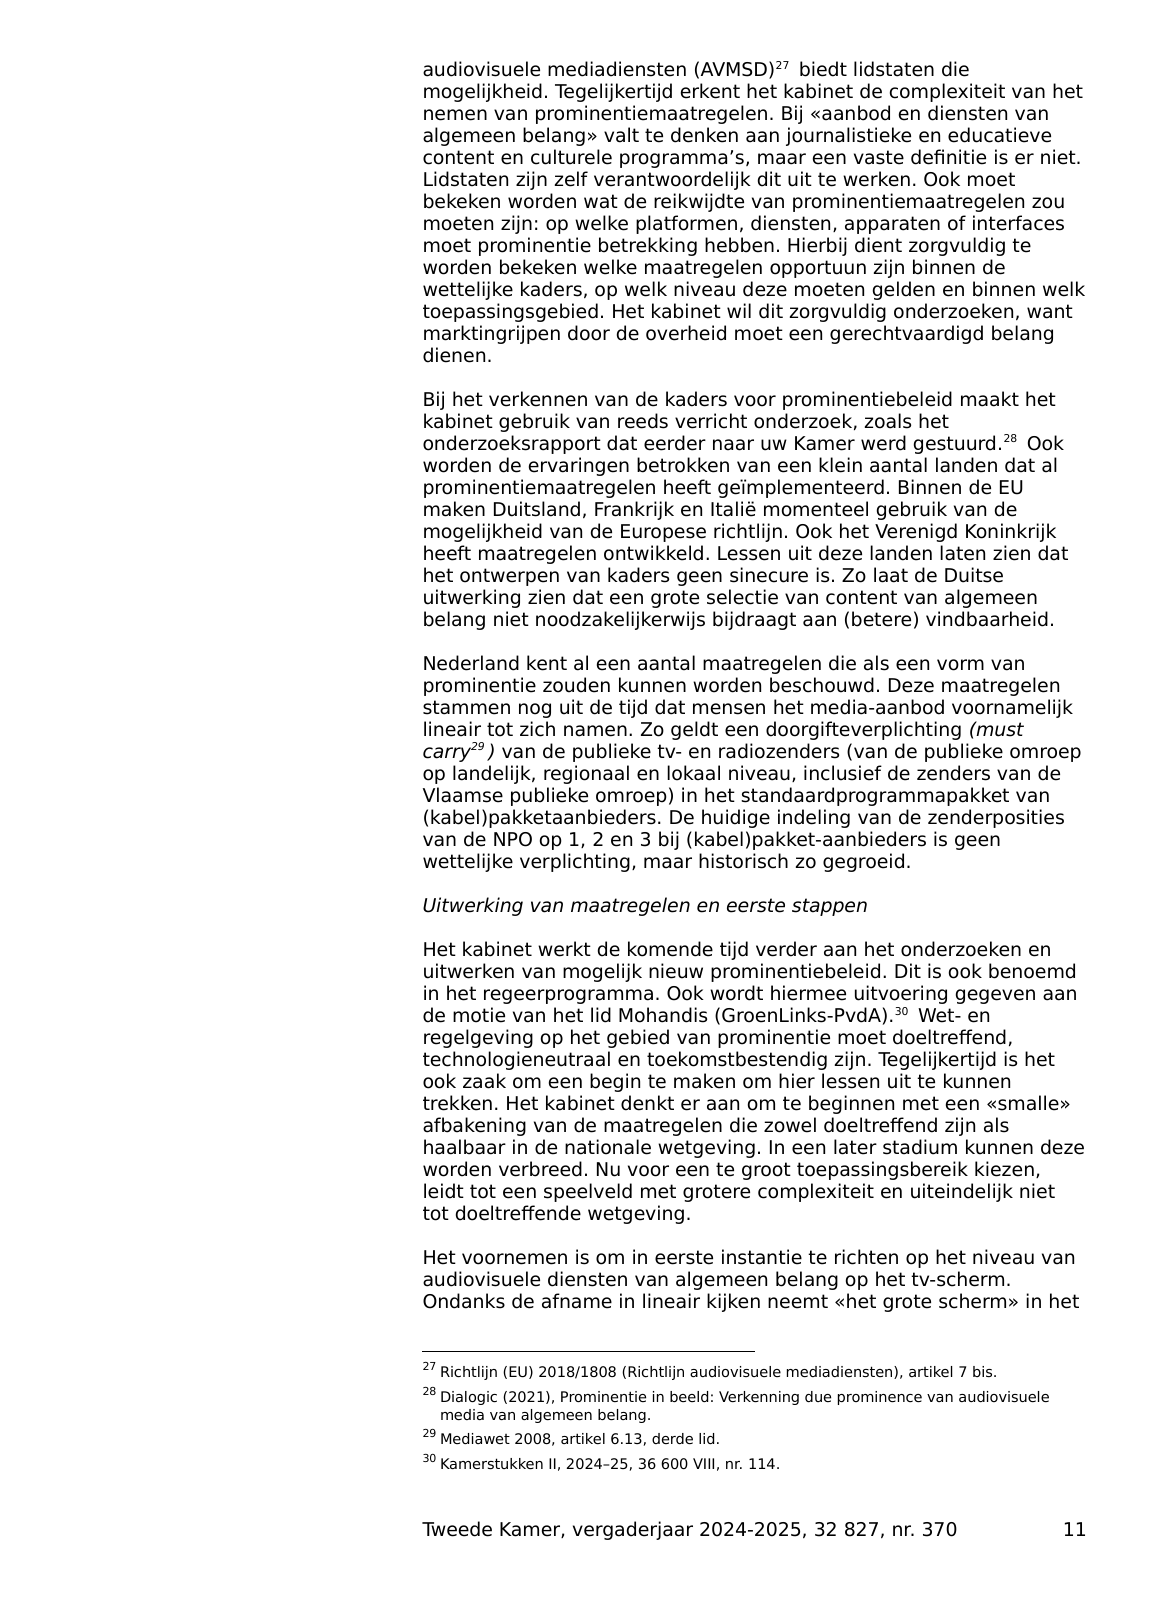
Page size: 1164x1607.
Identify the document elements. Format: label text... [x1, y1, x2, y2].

text Dialogic (2021), Prominentie in beeld: Verkenning due prominence van audiovisuele media van algemeen belang. [422, 1385, 1087, 1424]
text Het kabinet werkt de komende tijd verder aan het onderzoeken en uitwerken van mogelijk nieuw prominentiebeleid. Dit is ook benoemd in het regeerprogramma. Ook wordt hiermee uitvoering gegeven aan de motie van het lid Mohandis (GroenLinks-PvdA). Wet- en regelgeving op het gebied van prominentie moet doeltreffend, technologieneutraal en toekomstbestendig zijn. Tegelijkertijd is het ook zaak om een begin te maken om hier lessen uit te kunnen trekken. Het kabinet denkt er aan om te beginnen met een «smalle» afbakening van de maatregelen die zowel doeltreffend zijn als haalbaar in de nationale wetgeving. In een later stadium kunnen deze worden verbreed. Nu voor een te groot toepassingsbereik kiezen, leidt tot een speelveld met grotere complexiteit en uiteindelijk niet tot doeltreffende wetgeving. [422, 939, 1087, 1225]
text Mediawet 2008, artikel 6.13, derde lid. [422, 1427, 1087, 1449]
text audiovisuele mediadiensten (AVMSD) biedt lidstaten die mogelijkheid. Tegelijkertijd erkent het kabinet de complexiteit van het nemen van prominentiemaatregelen. Bij «aanbod en diensten van algemeen belang» valt te denken aan journalistieke en educatieve content en culturele programma’s, maar een vaste definitie is er niet. Lidstaten zijn zelf verantwoordelijk dit uit te werken. Ook moet bekeken worden wat de reikwijdte van prominentiemaatregelen zou moeten zijn: op welke platformen, diensten, apparaten of interfaces moet prominentie betrekking hebben. Hierbij dient zorgvuldig te worden bekeken welke maatregelen opportuun zijn binnen de wettelijke kaders, op welk niveau deze moeten gelden en binnen welk toepassingsgebied. Het kabinet wil dit zorgvuldig onderzoeken, want marktingrijpen door de overheid moet een gerechtvaardigd belang dienen. [422, 59, 1087, 367]
text Het voornemen is om in eerste instantie te richten op het niveau van audiovisuele diensten van algemeen belang op het tv-scherm. Ondanks de afname in lineair kijken neemt «het grote scherm» in het [422, 1247, 1087, 1313]
text Kamerstukken II, 2024–25, 36 600 VIII, nr. 114. [422, 1452, 1087, 1474]
text Bij het verkennen van de kaders voor prominentiebeleid maakt het kabinet gebruik van reeds verricht onderzoek, zoals het onderzoeksrapport dat eerder naar uw Kamer werd gestuurd. Ook worden de ervaringen betrokken van een klein aantal landen dat al prominentiemaatregelen heeft geïmplementeerd. Binnen de EU maken Duitsland, Frankrijk en Italië momenteel gebruik van de mogelijkheid van de Europese richtlijn. Ook het Verenigd Koninkrijk heeft maatregelen ontwikkeld. Lessen uit deze landen laten zien dat het ontwerpen van kaders geen sinecure is. Zo laat de Duitse uitwerking zien dat een grote selectie van content van algemeen belang niet noodzakelijkerwijs bijdraagt aan (betere) vindbaarheid. [422, 389, 1087, 631]
text Richtlijn (EU) 2018/1808 (Richtlijn audiovisuele mediadiensten), artikel 7 bis. [422, 1360, 1087, 1382]
subtitle Uitwerking van maatregelen en eerste stappen [422, 895, 1087, 917]
text Nederland kent al een aantal maatregelen die als een vorm van prominentie zouden kunnen worden beschouwd. Deze maatregelen stammen nog uit de tijd dat mensen het media-aanbod voornamelijk lineair tot zich namen. Zo geldt een doorgifteverplichting (must carry) van de publieke tv- en radiozenders (van de publieke omroep op landelijk, regionaal en lokaal niveau, inclusief de zenders van de Vlaamse publieke omroep) in het standaardprogrammapakket van (kabel)pakketaanbieders. De huidige indeling van de zenderposities van de NPO op 1, 2 en 3 bij (kabel)pakket-aanbieders is geen wettelijke verplichting, maar historisch zo gegroeid. [422, 653, 1087, 873]
